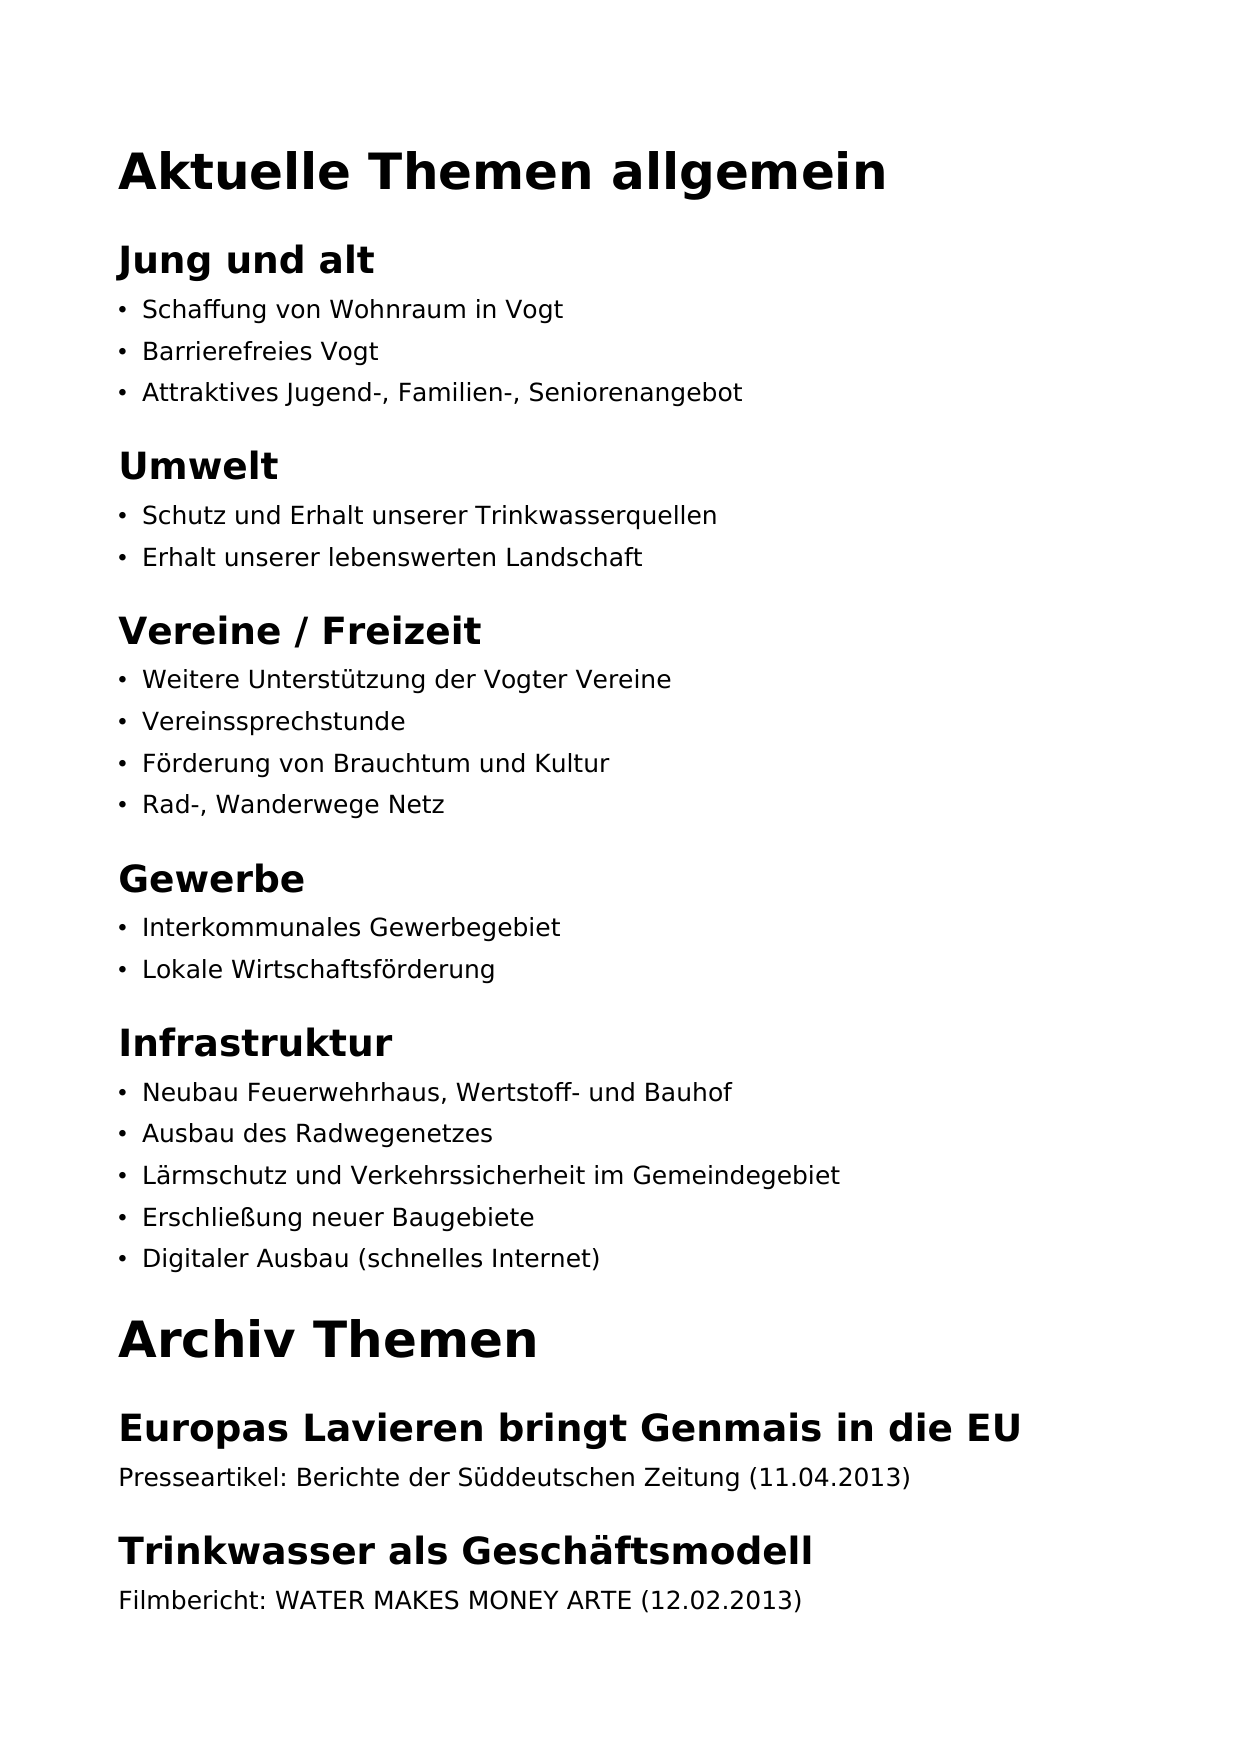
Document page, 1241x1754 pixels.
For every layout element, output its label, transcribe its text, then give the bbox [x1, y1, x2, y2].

list Digitaler Ausbau (schnelles Internet) [118, 1244, 1122, 1274]
subtitle Aktuelle Themen allgemein [118, 143, 1122, 201]
list Rad-, Wanderwege Netz [118, 791, 1122, 820]
subtitle Jung und alt [118, 239, 1122, 282]
list Schutz und Erhalt unserer Trinkwasserquellen [118, 501, 1122, 530]
list Schaffung von Wohnraum in Vogt [118, 295, 1122, 324]
list Lokale Wirtschaftsförderung [118, 955, 1122, 984]
list Förderung von Brauchtum und Kultur [118, 749, 1122, 778]
list Erschließung neuer Baugebiete [118, 1203, 1122, 1232]
list Weitere Unterstützung der Vogter Vereine [118, 666, 1122, 695]
subtitle Trinkwasser als Geschäftsmodell [118, 1530, 1122, 1573]
list Ausbau des Radwegenetzes [118, 1119, 1122, 1149]
list Barrierefreies Vogt [118, 337, 1122, 366]
subtitle Infrastruktur [118, 1022, 1122, 1065]
subtitle Archiv Themen [118, 1311, 1122, 1369]
list Attraktives Jugend-, Familien-, Seniorenangebot [118, 378, 1122, 407]
list Erhalt unserer lebenswerten Landschaft [118, 543, 1122, 572]
subtitle Gewerbe [118, 857, 1122, 901]
list Lärmschutz und Verkehrssicherheit im Gemeindegebiet [118, 1161, 1122, 1190]
text Presseartikel: Berichte der Süddeutschen Zeitung (11.04.2013) [118, 1463, 1122, 1492]
subtitle Umwelt [118, 445, 1122, 489]
list Interkommunales Gewerbegebiet [118, 913, 1122, 943]
text Filmbericht: WATER MAKES MONEY ARTE (12.02.2013) [118, 1586, 1122, 1615]
list Vereinssprechstunde [118, 707, 1122, 736]
list Neubau Feuerwehrhaus, Wertstoff- und Bauhof [118, 1078, 1122, 1107]
subtitle Europas Lavieren bringt Genmais in die EU [118, 1407, 1122, 1451]
subtitle Vereine / Freizeit [118, 609, 1122, 653]
